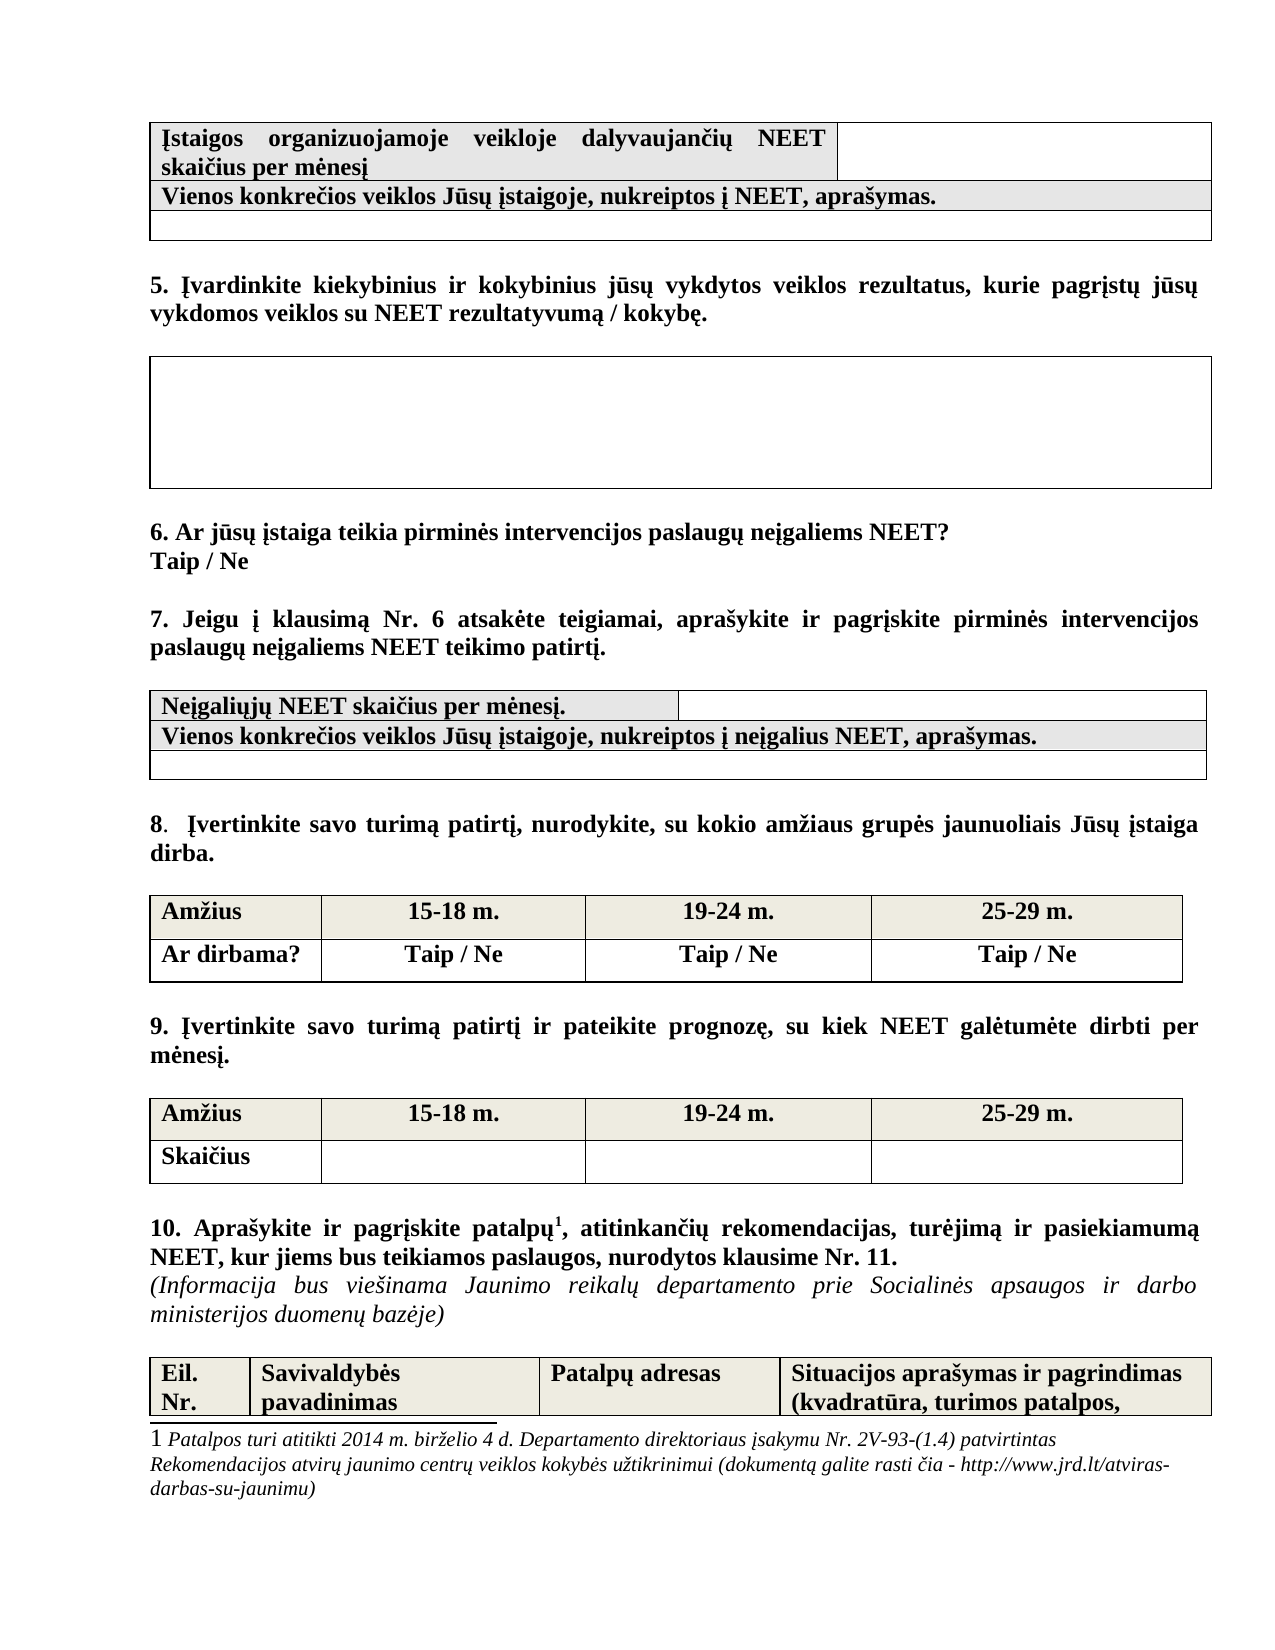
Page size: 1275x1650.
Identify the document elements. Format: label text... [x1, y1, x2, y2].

table_cell Taip / Ne [322, 940, 585, 981]
text 5. Įvardinkite kiekybinius ir kokybinius jūsų vykdytos veiklos rezultatus, kurie pagrįstų jūsų vykdomos veiklos su NEET rezultatyvumą / kokybę. [150, 270, 1200, 327]
table_header Amžius [151, 1099, 321, 1140]
table_header Patalpų adresas [540, 1358, 779, 1415]
table_cell Ar dirbama? [151, 940, 321, 981]
table_header 25-29 m. [872, 896, 1182, 938]
table_header Amžius [151, 896, 321, 938]
table_header 15-18 m. [322, 1099, 585, 1140]
text 7. Jeigu į klausimą Nr. 6 atsakėte teigiamai, aprašykite ir pagrįskite pirminės intervencijos paslaugų neįgaliems NEET teikimo patirtį. [150, 604, 1200, 661]
table_header Savivaldybės pavadinimas [251, 1358, 539, 1415]
table_cell Skaičius [151, 1141, 321, 1183]
table_cell Vienos konkrečios veiklos Jūsų įstaigoje, nukreiptos į neįgalius NEET, aprašymas. [151, 721, 1206, 749]
text Patalpos turi atitikti 2014 m. birželio 4 d. Departamento direktoriaus įsakymu Nr. 2V-93-(1.4) patvirtintas Rekomendacijos atvirų jaunimo centrų veiklos kokybės užtikrinimui (dokumentą galite rasti čia - http://www.jrd.lt/atviras-darbas-su-jaunimu) [150, 1423, 1200, 1500]
table_header 19-24 m. [586, 1099, 871, 1140]
table_cell [151, 751, 1206, 779]
table_cell Taip / Ne [872, 940, 1182, 981]
text 8. Įvertinkite savo turimą patirtį, nurodykite, su kokio amžiaus grupės jaunuoliais Jūsų įstaiga dirba. [150, 809, 1200, 867]
table_cell [151, 211, 1211, 240]
table_header [151, 357, 1211, 488]
table_header 19-24 m. [586, 896, 871, 938]
table_header Situacijos aprašymas ir pagrindimas (kvadratūra, turimos patalpos, [781, 1358, 1211, 1415]
table_cell Taip / Ne [586, 940, 871, 981]
table_cell Įstaigos organizuojamoje veikloje dalyvaujančių NEET skaičius per mėnesį [151, 123, 837, 180]
table_header Neįgaliųjų NEET skaičius per mėnesį. [151, 691, 678, 720]
text Taip / Ne [150, 546, 1200, 575]
table_header 15-18 m. [322, 896, 585, 938]
table_cell [872, 1141, 1182, 1183]
table_cell [322, 1141, 585, 1183]
text 10. Aprašykite ir pagrįskite patalpų, atitinkančių rekomendacijas, turėjimą ir pasiekiamumą NEET, kur jiems bus teikiamos paslaugos, nurodytos klausime Nr. 11. [150, 1213, 1200, 1271]
table_header Eil. Nr. [151, 1358, 249, 1415]
text 9. Įvertinkite savo turimą patirtį ir pateikite prognozę, su kiek NEET galėtumėte dirbti per mėnesį. [150, 1011, 1200, 1069]
table_cell [586, 1141, 871, 1183]
text (Informacija bus viešinama Jaunimo reikalų departamento prie Socialinės apsaugos ir darbo ministerijos duomenų bazėje) [150, 1271, 1200, 1328]
table_cell [838, 123, 1211, 180]
table_header [679, 691, 1206, 720]
text 6. Ar jūsų įstaiga teikia pirminės intervencijos paslaugų neįgaliems NEET? [150, 517, 1200, 546]
table_cell Vienos konkrečios veiklos Jūsų įstaigoje, nukreiptos į NEET, aprašymas. [151, 181, 1211, 210]
table_header 25-29 m. [872, 1099, 1182, 1140]
